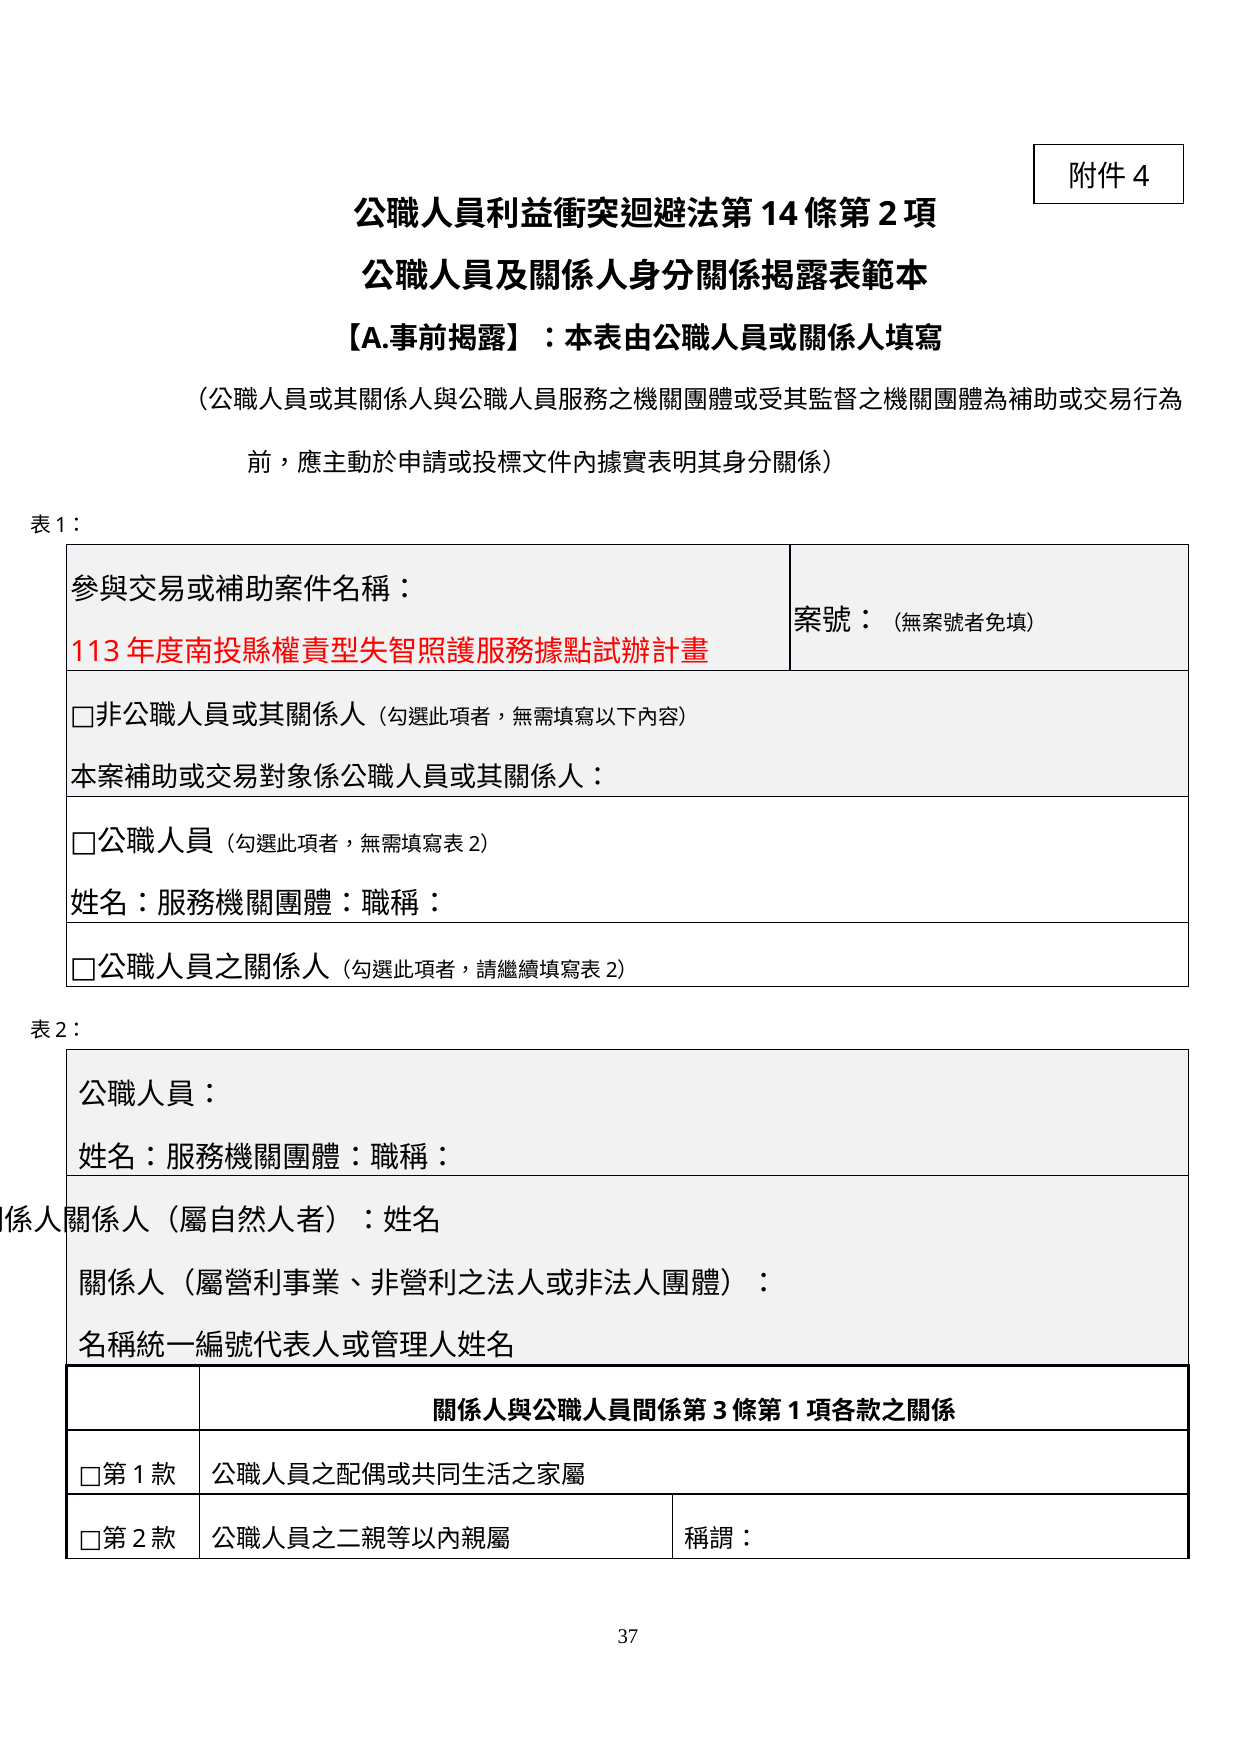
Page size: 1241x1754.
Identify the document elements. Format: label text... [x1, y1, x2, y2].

table_cell □第2款 [68, 1495, 199, 1557]
text 表1： [30, 481, 1201, 544]
text 附件4 [1050, 153, 1168, 194]
table_cell □非公職人員或其關係人（勾選此項者，無需填寫以下內容） 本案補助或交易對象係公職人員或其關係人： [67, 671, 1188, 796]
table_cell □公職人員（勾選此項者，無需填寫表2） 姓名：服務機關團體：職稱： [67, 797, 1188, 922]
table_header 參與交易或補助案件名稱： 113年度南投縣權責型失智照護服務據點試辦計畫 [67, 545, 789, 670]
text 公職人員利益衝突迴避法第14條第2項 [1035, 145, 1183, 203]
table_cell 公職人員之配偶或共同生活之家屬 [200, 1431, 1187, 1493]
table_header 公職人員： 姓名：服務機關團體：職稱： [67, 1050, 1188, 1175]
table_cell 公職人員之二親等以內親屬 [200, 1495, 672, 1557]
table_cell [68, 1367, 199, 1429]
text 公職人員利益衝突迴避法第14條第2項 [30, 169, 1240, 231]
text 【A.事前揭露】：本表由公職人員或關係人填寫 [30, 294, 1240, 356]
text （公職人員或其關係人與公職人員服務之機關團體或受其監督之機關團體為補助或交易行為前，應主動於申請或投標文件內據實表明其身分關係） [183, 356, 1196, 481]
table_cell 關係人關係人（屬自然人者）：姓名 關係人（屬營利事業、非營利之法人或非法人團體）： 名稱統一編號代表人或管理人姓名 [67, 1176, 1188, 1364]
table_header 案號：（無案號者免填） [791, 545, 1188, 670]
table_cell □公職人員之關係人（勾選此項者，請繼續填寫表2） [67, 923, 1188, 986]
text 表2： [30, 987, 1122, 1049]
table_cell □第1款 [68, 1431, 199, 1493]
text 公職人員及關係人身分關係揭露表範本 [30, 231, 1240, 294]
table_cell 稱謂： [673, 1495, 1187, 1557]
table_cell 關係人與公職人員間係第3條第1項各款之關係 [200, 1367, 1187, 1429]
